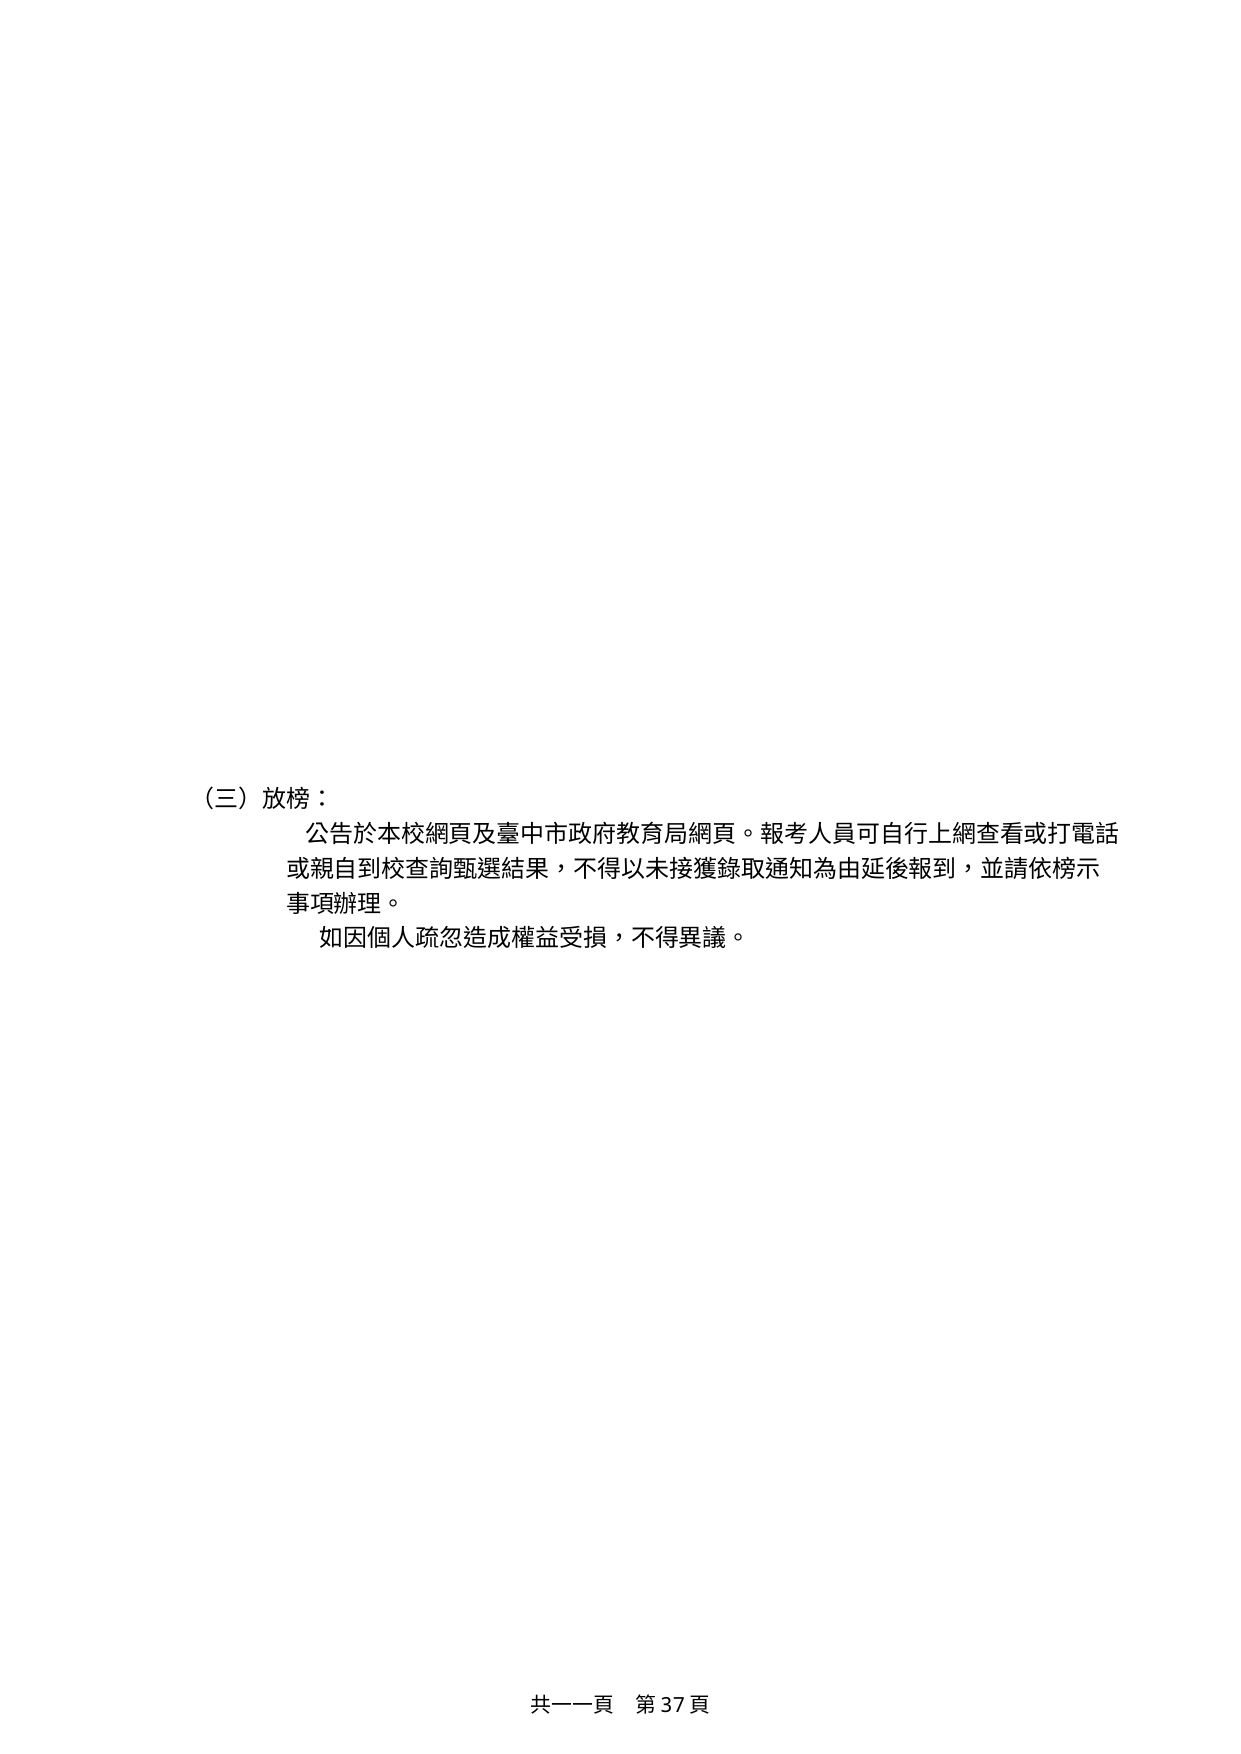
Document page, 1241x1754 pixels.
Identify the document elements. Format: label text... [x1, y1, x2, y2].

text 公告於本校網頁及臺中市政府教育局網頁。報考人員可自行上網查看或打電話或親自到校查詢甄選結果，不得以未接獲錄取通知為由延後報到，並請依榜示事項辦理。 [118, 815, 1122, 919]
text （三）放榜： [118, 780, 1122, 815]
text 如因個人疏忽造成權益受損，不得異議。 [118, 919, 1122, 954]
